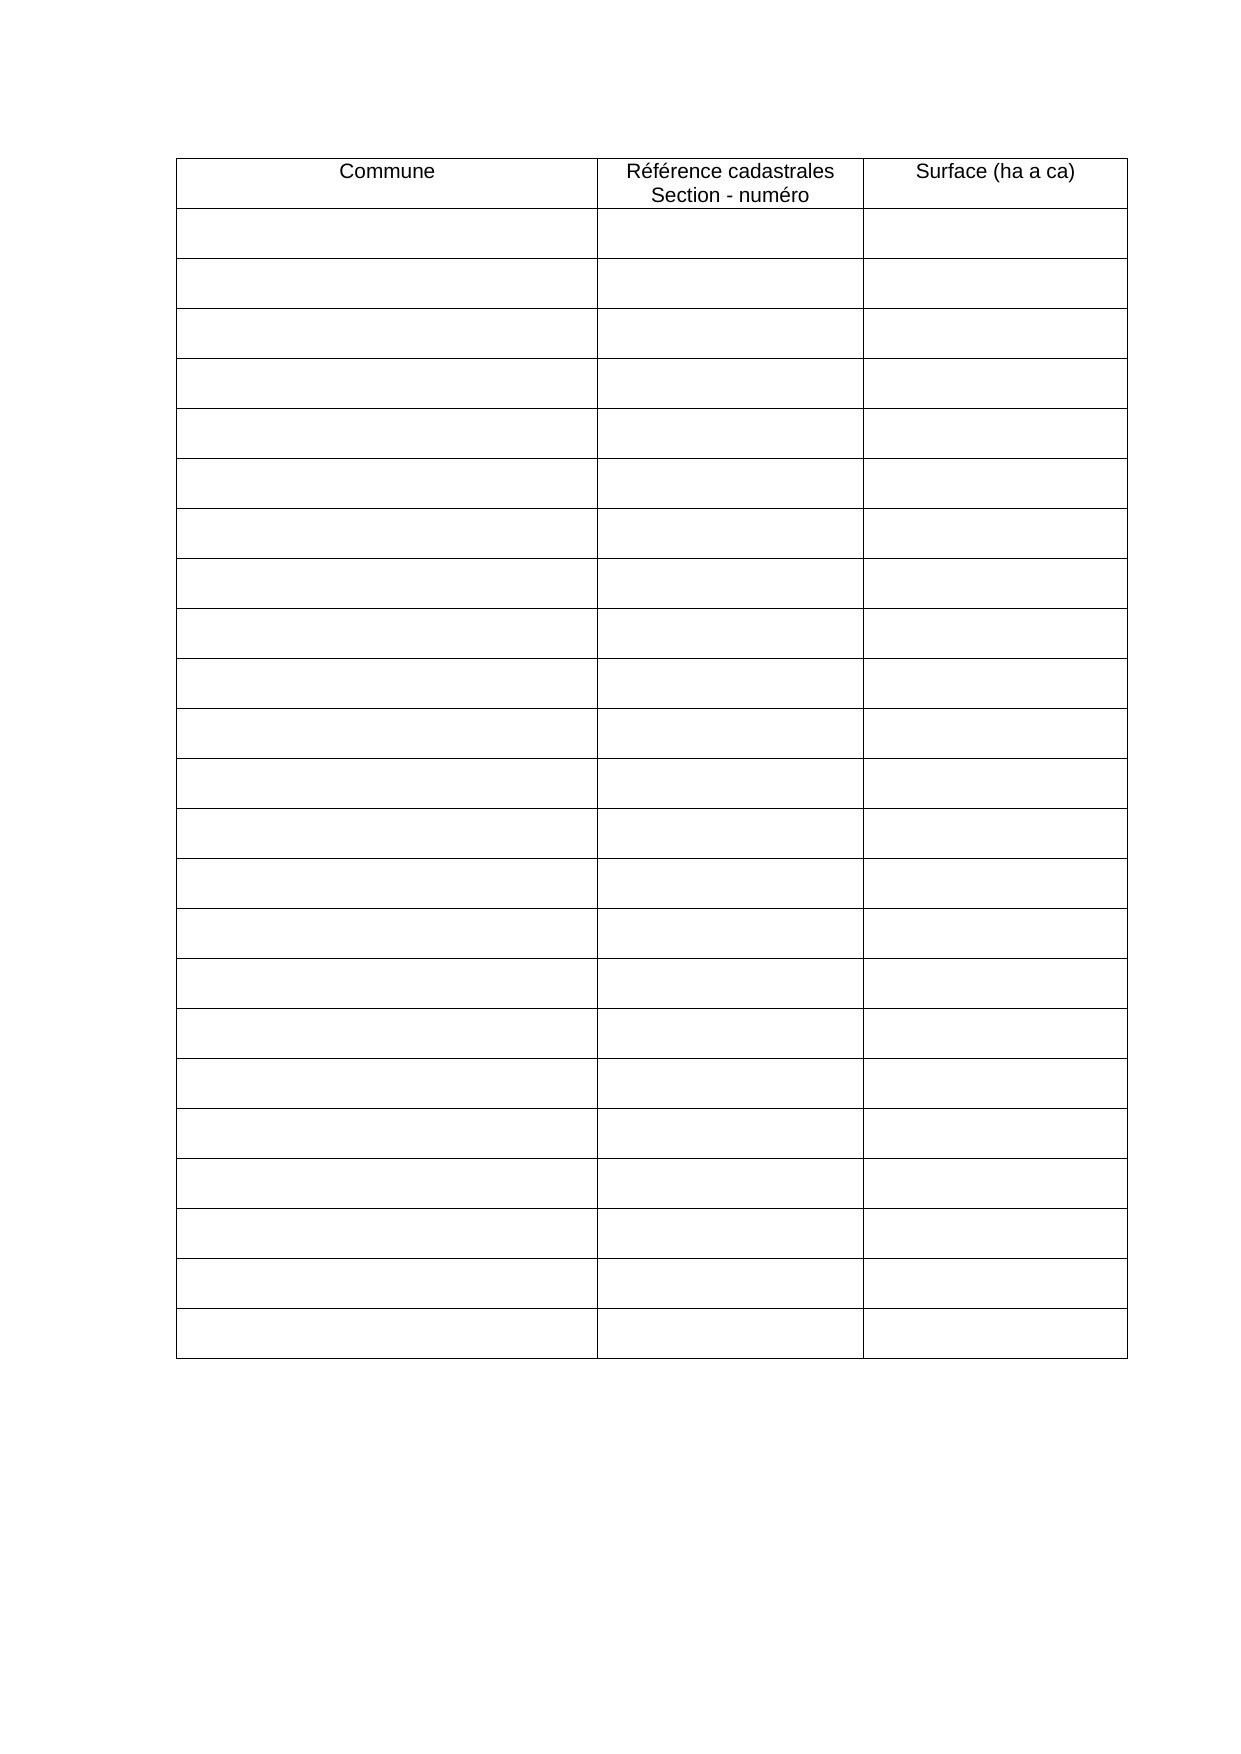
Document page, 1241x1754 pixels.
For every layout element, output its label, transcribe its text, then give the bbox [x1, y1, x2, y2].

table_cell [864, 559, 1127, 608]
table_cell [598, 759, 863, 808]
table_cell [598, 359, 863, 408]
table_header Commune [177, 159, 597, 208]
table_cell [864, 409, 1127, 458]
table_cell [864, 809, 1127, 858]
table_cell [598, 209, 863, 258]
table_cell [177, 909, 597, 958]
table_cell [598, 859, 863, 908]
table_cell [598, 809, 863, 858]
table_cell [598, 709, 863, 758]
table_cell [864, 1309, 1127, 1358]
table_cell [177, 409, 597, 458]
table_cell [864, 1109, 1127, 1158]
table_cell [864, 659, 1127, 708]
table_cell [177, 359, 597, 408]
table_cell [864, 309, 1127, 358]
table_cell [598, 1159, 863, 1208]
table_cell [864, 1259, 1127, 1308]
table_cell [177, 209, 597, 258]
table_cell [864, 1059, 1127, 1108]
table_cell [864, 259, 1127, 308]
table_cell [598, 509, 863, 558]
table_cell [598, 609, 863, 658]
table_cell [598, 659, 863, 708]
table_cell [177, 1059, 597, 1108]
table_cell [864, 709, 1127, 758]
table_cell [598, 1209, 863, 1258]
table_cell [177, 459, 597, 508]
table_cell [598, 1109, 863, 1158]
table_cell [864, 609, 1127, 658]
table_cell [177, 1309, 597, 1358]
table_cell [598, 559, 863, 608]
table_cell [177, 1259, 597, 1308]
table_cell [864, 359, 1127, 408]
table_header Référence cadastrales Section - numéro [598, 159, 863, 208]
table_cell [177, 1109, 597, 1158]
table_header Surface (ha a ca) [864, 159, 1127, 208]
table_cell [864, 209, 1127, 258]
table_cell [177, 809, 597, 858]
table_cell [864, 509, 1127, 558]
table_cell [598, 1009, 863, 1058]
table_cell [598, 1309, 863, 1358]
table_cell [177, 709, 597, 758]
table_cell [864, 1009, 1127, 1058]
table_cell [598, 909, 863, 958]
table_cell [177, 1209, 597, 1258]
table_cell [177, 759, 597, 808]
table_cell [177, 859, 597, 908]
table_cell [864, 859, 1127, 908]
table_cell [177, 509, 597, 558]
table_cell [177, 259, 597, 308]
table_cell [177, 1159, 597, 1208]
table_cell [864, 1159, 1127, 1208]
table_cell [177, 959, 597, 1008]
table_cell [598, 309, 863, 358]
table_cell [864, 459, 1127, 508]
table_cell [177, 309, 597, 358]
table_cell [598, 1059, 863, 1108]
table_cell [864, 959, 1127, 1008]
table_cell [598, 459, 863, 508]
table_cell [177, 659, 597, 708]
table_cell [598, 959, 863, 1008]
table_cell [177, 559, 597, 608]
table_cell [598, 409, 863, 458]
table_cell [177, 609, 597, 658]
table_cell [177, 1009, 597, 1058]
table_cell [864, 909, 1127, 958]
table_cell [598, 1259, 863, 1308]
table_cell [864, 1209, 1127, 1258]
table_cell [598, 259, 863, 308]
table_cell [864, 759, 1127, 808]
